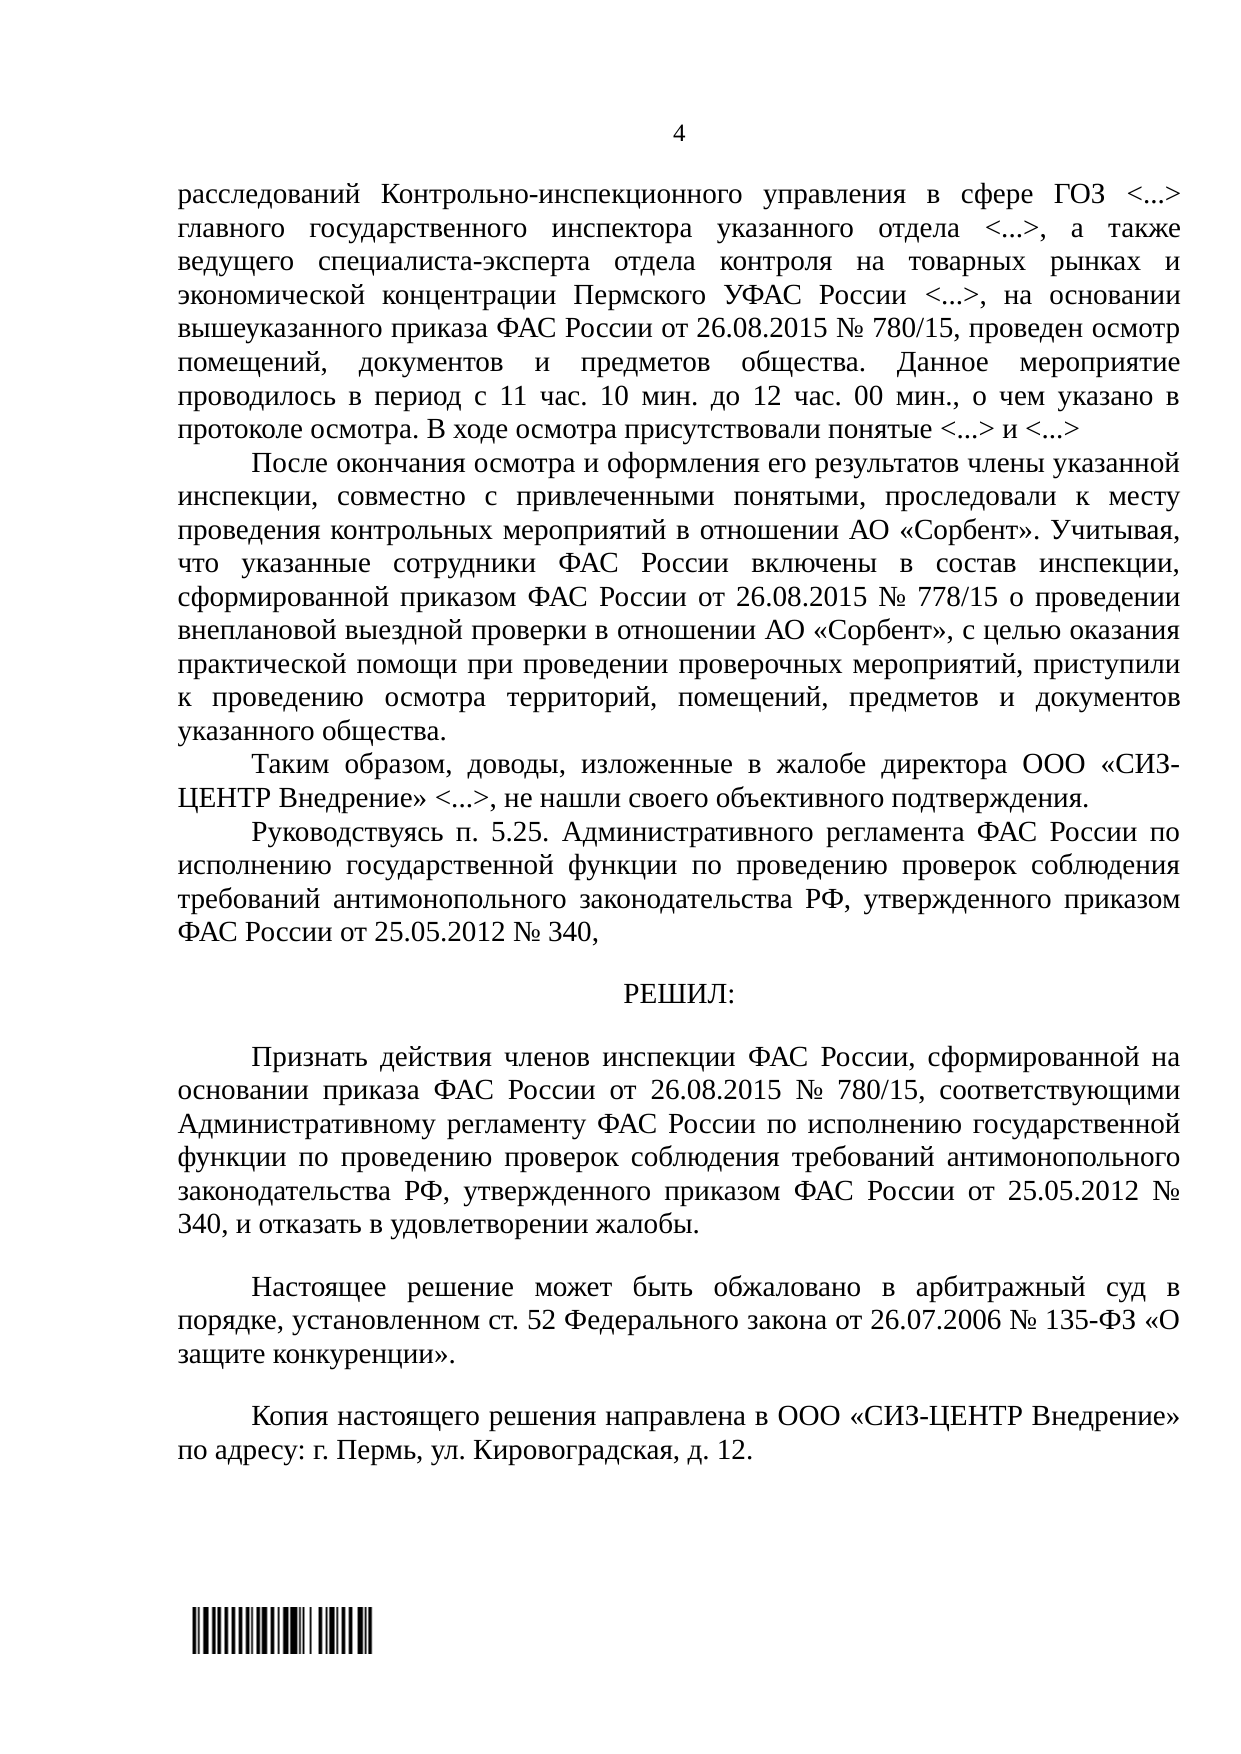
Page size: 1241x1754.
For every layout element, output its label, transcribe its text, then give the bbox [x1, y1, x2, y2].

text После окончания осмотра и оформления его результатов члены указанной инспекции, совместно с привлеченными понятыми, проследовали к месту проведения контрольных мероприятий в отношении АО «Сорбент». Учитывая, что указанные сотрудники ФАС России включены в состав инспекции, сформированной приказом ФАС России от 26.08.2015 № 778/15 о проведении внеплановой выездной проверки в отношении АО «Сорбент», с целью оказания практической помощи при проведении проверочных мероприятий, приступили к проведению осмотра территорий, помещений, предметов и документов указанного общества. [177, 445, 1181, 747]
text Руководствуясь п. 5.25. Административного регламента ФАС России по исполнению государственной функции по проведению проверок соблюдения требований антимонопольного законодательства РФ, утвержденного приказом ФАС России от 25.05.2012 № 340, [177, 814, 1181, 948]
text РЕШИЛ: [177, 977, 1181, 1010]
text Признать действия членов инспекции ФАС России, сформированной на основании приказа ФАС России от 26.08.2015 № 780/15, соответствующими Административному регламенту ФАС России по исполнению государственной функции по проведению проверок соблюдения требований антимонопольного законодательства РФ, утвержденного приказом ФАС России от 25.05.2012 № 340, и отказать в удовлетворении жалобы. [177, 1039, 1181, 1240]
text расследований Контрольно-инспекционного управления в сфере ГОЗ <...> главного государственного инспектора указанного отдела <...>, а также ведущего специалиста-эксперта отдела контроля на товарных рынках и экономической концентрации Пермского УФАС России <...>, на основании вышеуказанного приказа ФАС России от 26.08.2015 № 780/15, проведен осмотр помещений, документов и предметов общества. Данное мероприятие проводилось в период с 11 час. 10 мин. до 12 час. 00 мин., о чем указано в протоколе осмотра. В ходе осмотра присутствовали понятые <...> и <...> [177, 176, 1181, 445]
text Настоящее решение может быть обжаловано в арбитражный суд в порядке, установленном ст. 52 Федерального закона от 26.07.2006 № 135-ФЗ «О защите конкуренции». [177, 1269, 1181, 1369]
picture [177, 1607, 390, 1654]
text Копия настоящего решения направлена в ООО «СИЗ-ЦЕНТР Внедрение» по адресу: г. Пермь, ул. Кировоградская, д. 12. [177, 1398, 1181, 1465]
text Таким образом, доводы, изложенные в жалобе директора ООО «СИЗ-ЦЕНТР Внедрение» <...>, не нашли своего объективного подтверждения. [177, 747, 1181, 814]
